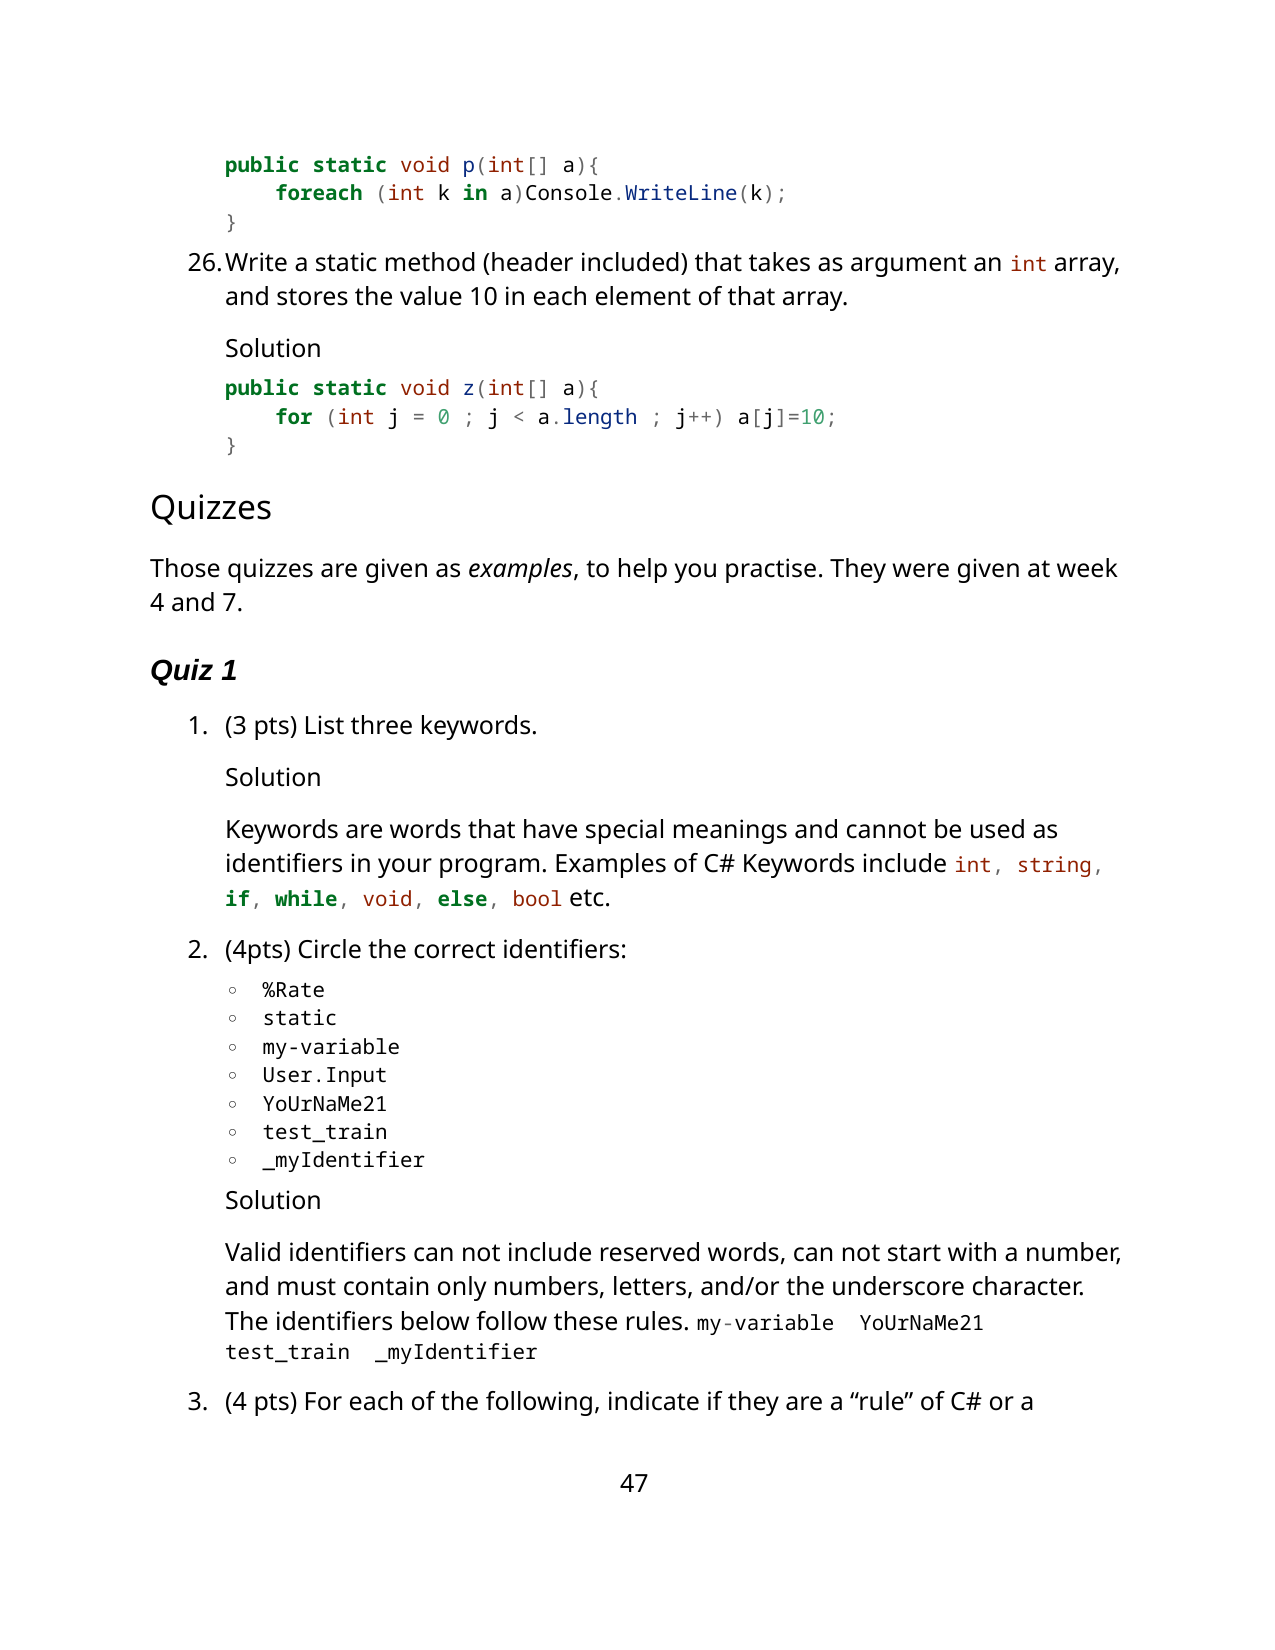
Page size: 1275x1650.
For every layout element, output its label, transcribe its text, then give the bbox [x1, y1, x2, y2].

subtitle Quizzes [150, 484, 1125, 529]
list Solution [187, 1183, 1125, 1217]
list my-variable [225, 1032, 1125, 1060]
list public static void z(int[] a){ [187, 373, 1125, 402]
list Solution [187, 330, 1125, 364]
list public static void p(int[] a){ [187, 150, 1125, 178]
list Solution [187, 760, 1125, 794]
list (4pts) Circle the correct identifiers: [187, 932, 1125, 966]
list _myIdentifier [225, 1146, 1125, 1174]
list Write a static method (header included) that takes as argument an int array, and stores the value 10 in each element of that array. [187, 244, 1125, 312]
list Valid identifiers can not include reserved words, can not start with a number, and must contain only numbers, letters, and/or the underscore character. The identifiers below follow these rules. my-variable YoUrNaMe21 test_train _myIdentifier [187, 1235, 1125, 1366]
list User.Input [225, 1060, 1125, 1089]
subtitle Quiz 1 [150, 653, 1125, 686]
list } [187, 430, 1125, 459]
list (4 pts) For each of the following, indicate if they are a “rule” of C# or a [187, 1383, 1125, 1418]
list YoUrNaMe21 [225, 1089, 1125, 1117]
list } [187, 207, 1125, 235]
list foreach (int k in a)Console.WriteLine(k); [187, 178, 1125, 207]
list test_train [225, 1117, 1125, 1146]
list %Rate [225, 975, 1125, 1003]
list Keywords are words that have special meanings and cannot be used as identifiers in your program. Examples of C# Keywords include int, string, if, while, void, else, bool etc. [187, 812, 1125, 914]
list static [225, 1003, 1125, 1032]
text Those quizzes are given as examples, to help you practise. They were given at week 4 and 7. [150, 551, 1125, 619]
list for (int j = 0 ; j < a.length ; j++) a[j]=10; [187, 402, 1125, 430]
list (3 pts) List three keywords. [187, 708, 1125, 742]
